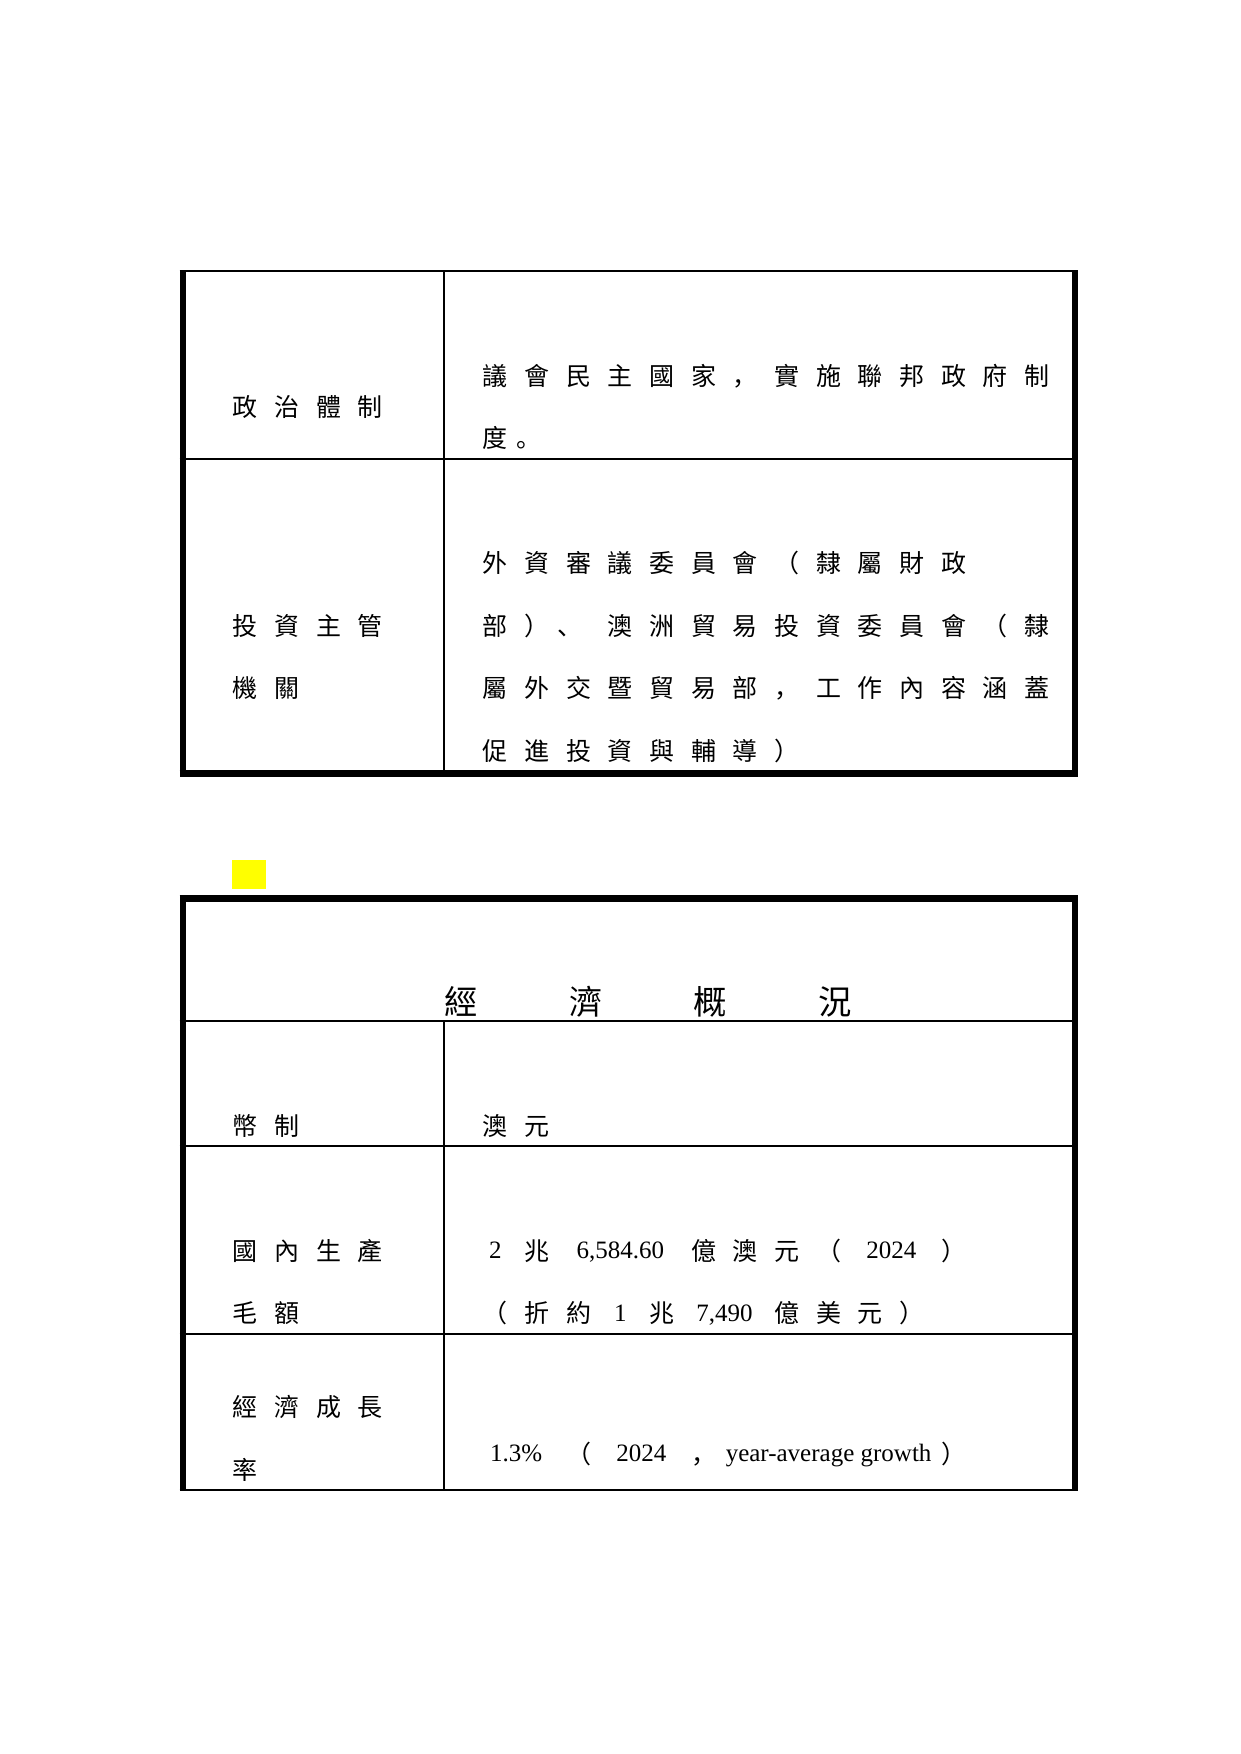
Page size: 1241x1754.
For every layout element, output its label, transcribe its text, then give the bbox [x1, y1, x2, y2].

table_cell 政治體制 [186, 272, 443, 458]
table_cell 外資審議委員會（隸屬財政部）、澳洲貿易投資委員會（隸屬外交暨貿易部，工作內容涵蓋促進投資與輔導） [445, 460, 1072, 770]
table_cell 1.3%（2024，year-average growth） [445, 1335, 1072, 1489]
table_cell 幣制 [186, 1022, 443, 1145]
table_cell 投資主管機關 [186, 460, 443, 770]
table_cell 議會民主國家，實施聯邦政府制度。 [445, 272, 1072, 458]
table_cell 澳元 [445, 1022, 1072, 1145]
table_cell 經濟成長率 [186, 1335, 443, 1489]
table_cell 國內生產毛額 [186, 1147, 443, 1333]
table_cell 2兆6,584.60億澳元（2024） （折約1兆7,490億美元） [445, 1147, 1072, 1333]
table_header 經 濟 概 況 [186, 902, 1072, 1020]
